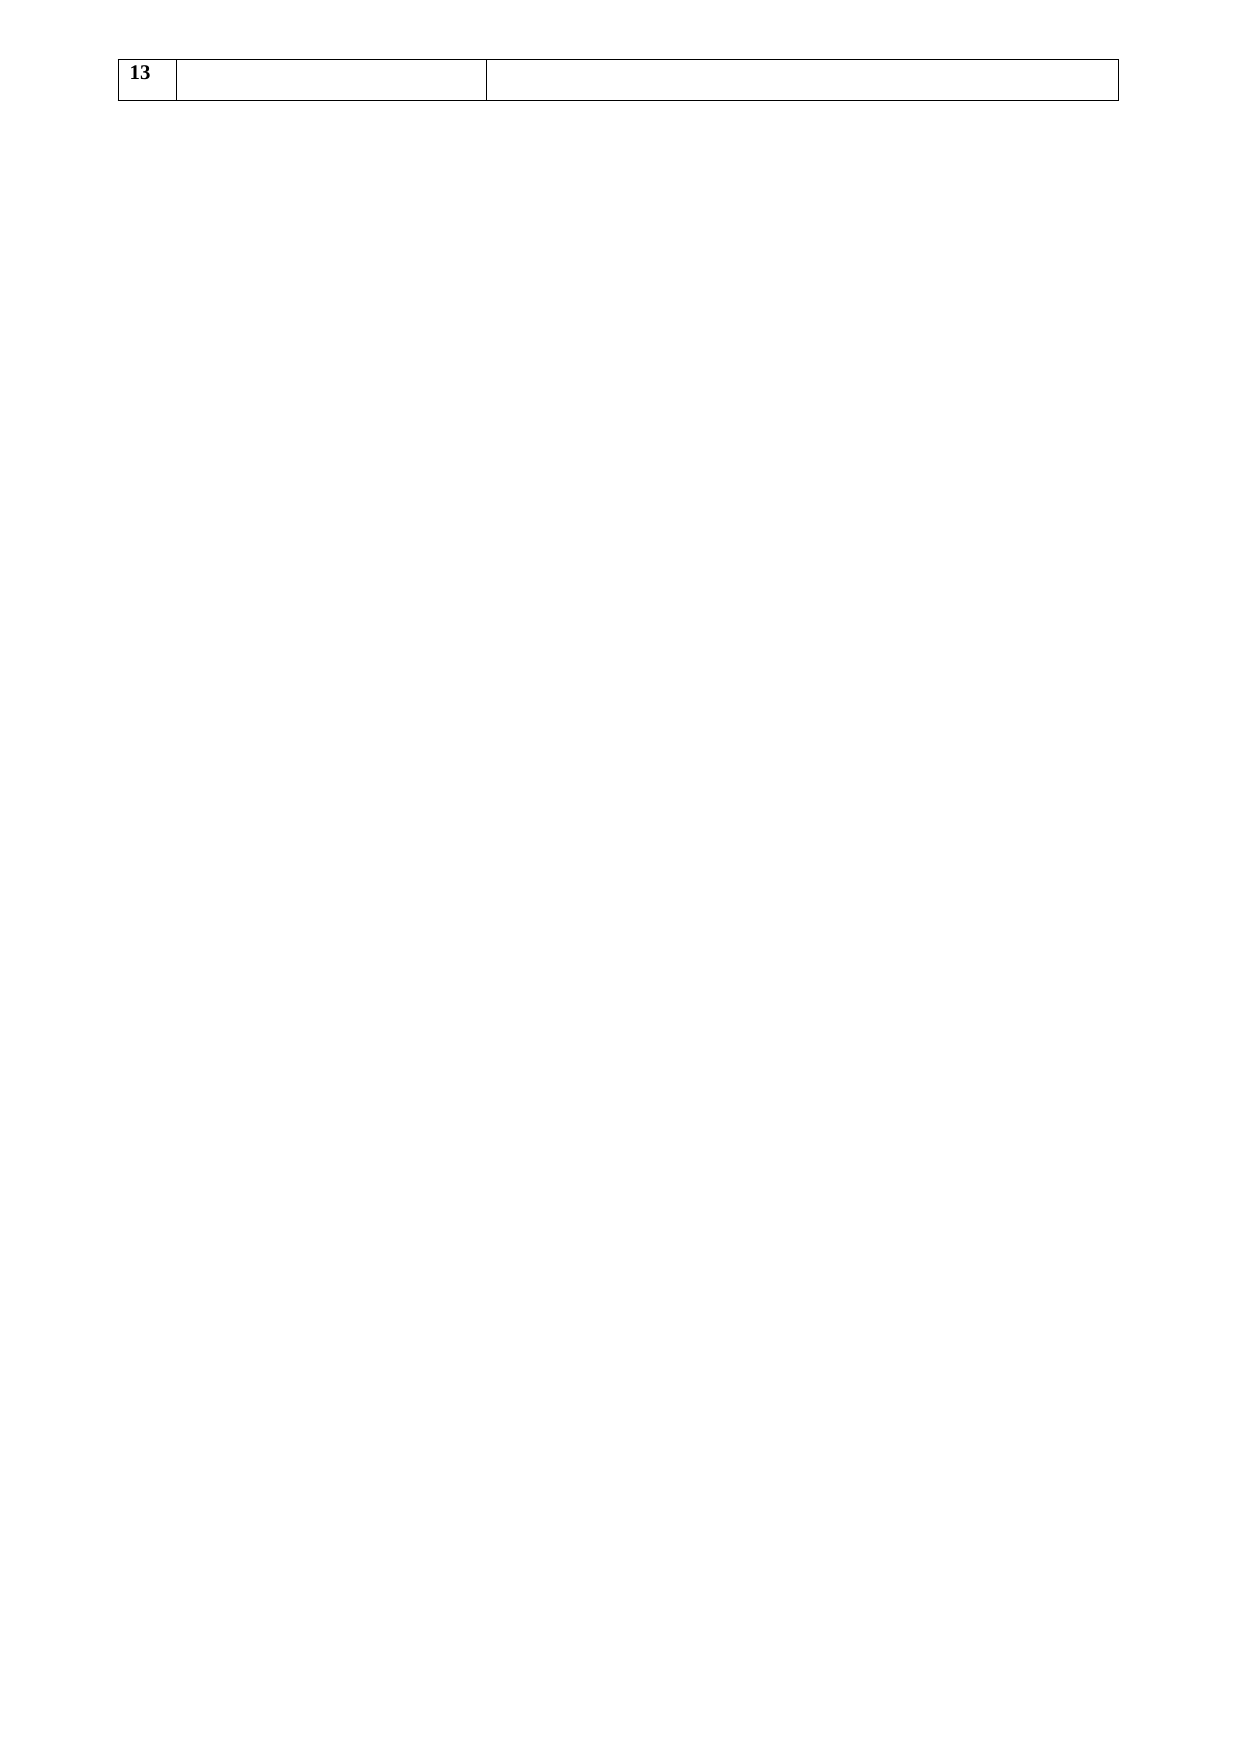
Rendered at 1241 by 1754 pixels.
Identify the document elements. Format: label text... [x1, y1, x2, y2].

table_cell [177, 60, 486, 100]
table_cell [487, 60, 1118, 100]
table_cell 13 [119, 60, 176, 100]
